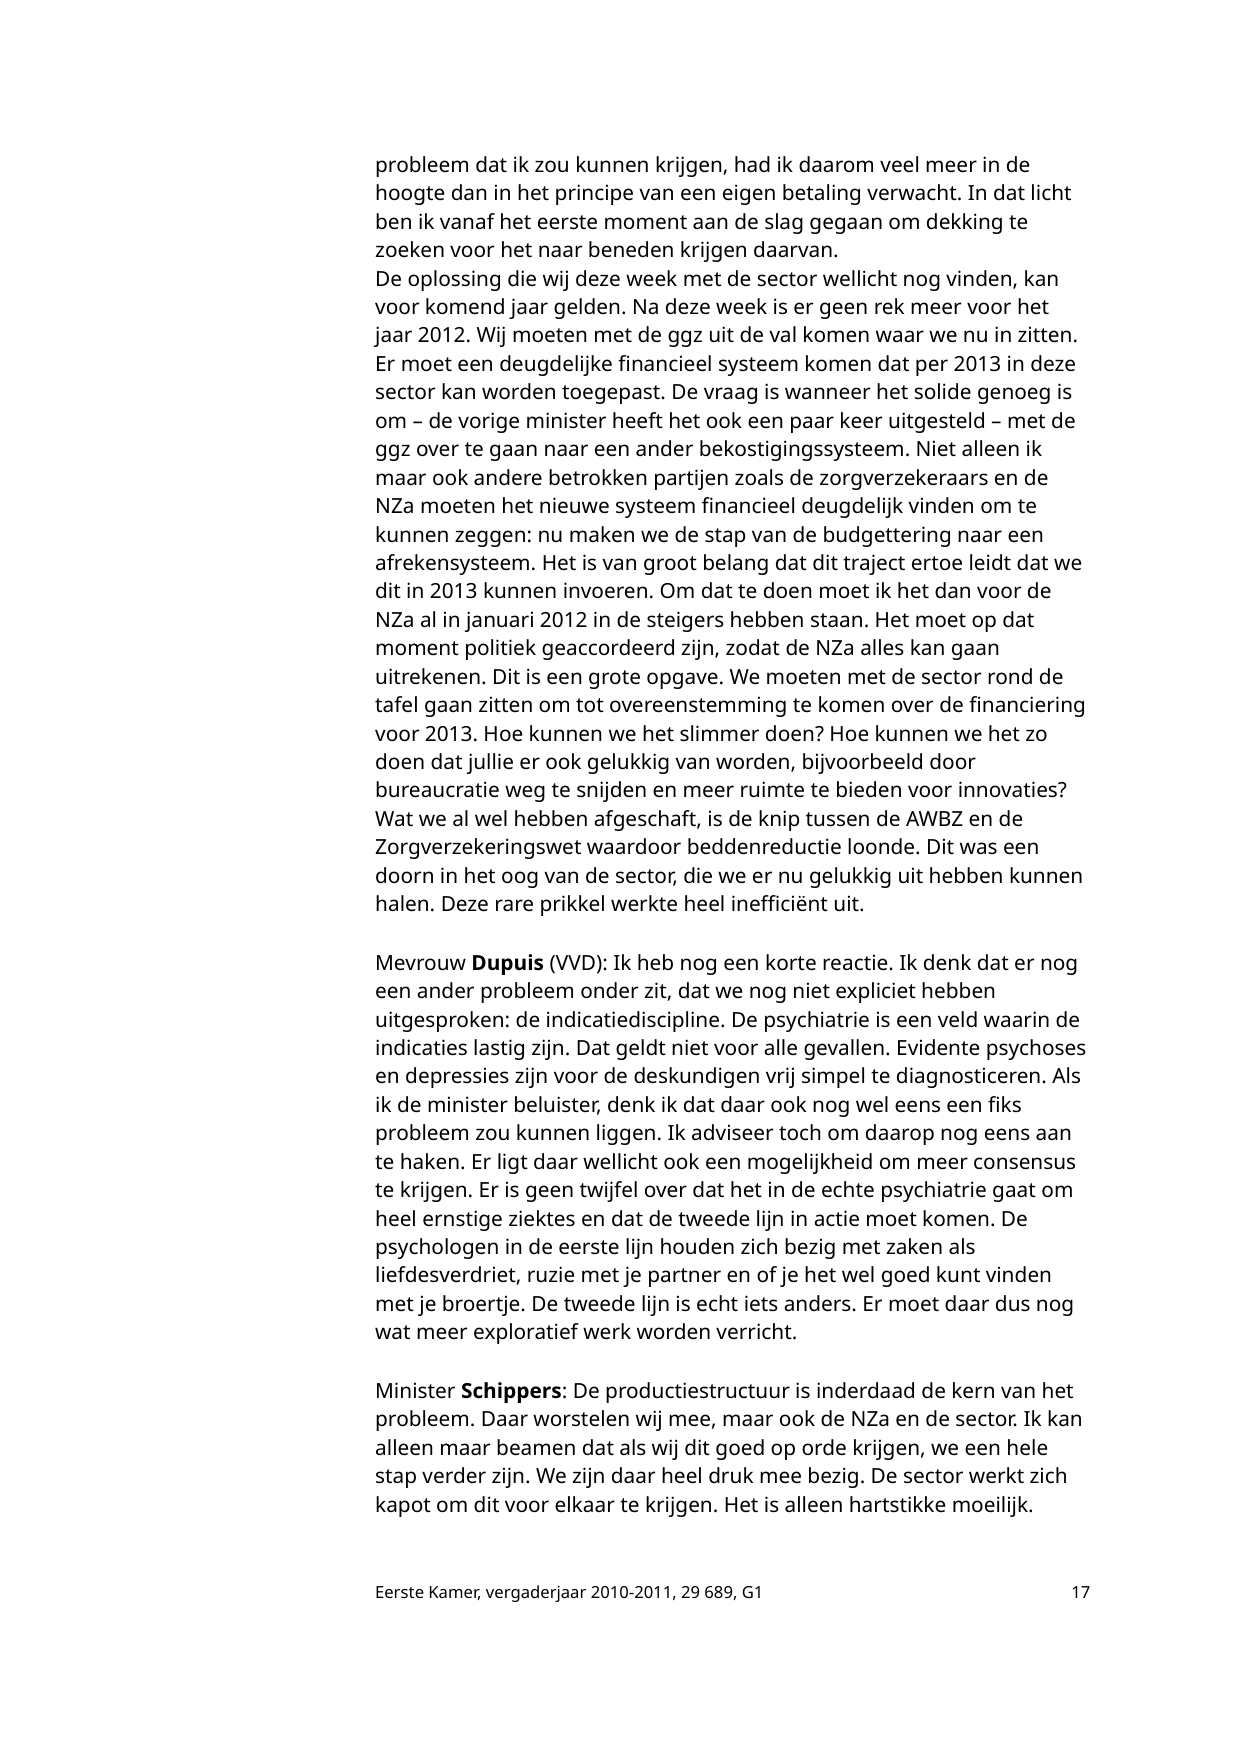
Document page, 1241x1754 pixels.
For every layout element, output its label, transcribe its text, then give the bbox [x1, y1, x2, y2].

text De oplossing die wij deze week met de sector wellicht nog vinden, kan voor komend jaar gelden. Na deze week is er geen rek meer voor het jaar 2012. Wij moeten met de ggz uit de val komen waar we nu in zitten. Er moet een deugdelijke financieel systeem komen dat per 2013 in deze sector kan worden toegepast. De vraag is wanneer het solide genoeg is om – de vorige minister heeft het ook een paar keer uitgesteld – met de ggz over te gaan naar een ander bekostigingssysteem. Niet alleen ik maar ook andere betrokken partijen zoals de zorgverzekeraars en de NZa moeten het nieuwe systeem financieel deugdelijk vinden om te kunnen zeggen: nu maken we de stap van de budgettering naar een afrekensysteem. Het is van groot belang dat dit traject ertoe leidt dat we dit in 2013 kunnen invoeren. Om dat te doen moet ik het dan voor de NZa al in januari 2012 in de steigers hebben staan. Het moet op dat moment politiek geaccordeerd zijn, zodat de NZa alles kan gaan uitrekenen. Dit is een grote opgave. We moeten met de sector rond de tafel gaan zitten om tot overeenstemming te komen over de financiering voor 2013. Hoe kunnen we het slimmer doen? Hoe kunnen we het zo doen dat jullie er ook gelukkig van worden, bijvoorbeeld door bureaucratie weg te snijden en meer ruimte te bieden voor innovaties? Wat we al wel hebben afgeschaft, is de knip tussen de AWBZ en de Zorgverzekeringswet waardoor beddenreductie loonde. Dit was een doorn in het oog van de sector, die we er nu gelukkig uit hebben kunnen halen. Deze rare prikkel werkte heel inefficiënt uit. [375, 264, 1090, 918]
text probleem dat ik zou kunnen krijgen, had ik daarom veel meer in de hoogte dan in het principe van een eigen betaling verwacht. In dat licht ben ik vanaf het eerste moment aan de slag gegaan om dekking te zoeken voor het naar beneden krijgen daarvan. [375, 150, 1090, 264]
text Mevrouw Dupuis (VVD): Ik heb nog een korte reactie. Ik denk dat er nog een ander probleem onder zit, dat we nog niet expliciet hebben uitgesproken: de indicatiediscipline. De psychiatrie is een veld waarin de indicaties lastig zijn. Dat geldt niet voor alle gevallen. Evidente psychoses en depressies zijn voor de deskundigen vrij simpel te diagnosticeren. Als ik de minister beluister, denk ik dat daar ook nog wel eens een fiks probleem zou kunnen liggen. Ik adviseer toch om daarop nog eens aan te haken. Er ligt daar wellicht ook een mogelijkheid om meer consensus te krijgen. Er is geen twijfel over dat het in de echte psychiatrie gaat om heel ernstige ziektes en dat de tweede lijn in actie moet komen. De psychologen in de eerste lijn houden zich bezig met zaken als liefdesverdriet, ruzie met je partner en of je het wel goed kunt vinden met je broertje. De tweede lijn is echt iets anders. Er moet daar dus nog wat meer exploratief werk worden verricht. [375, 948, 1090, 1346]
text Minister Schippers: De productiestructuur is inderdaad de kern van het probleem. Daar worstelen wij mee, maar ook de NZa en de sector. Ik kan alleen maar beamen dat als wij dit goed op orde krijgen, we een hele stap verder zijn. We zijn daar heel druk mee bezig. De sector werkt zich kapot om dit voor elkaar te krijgen. Het is alleen hartstikke moeilijk. [375, 1376, 1090, 1518]
